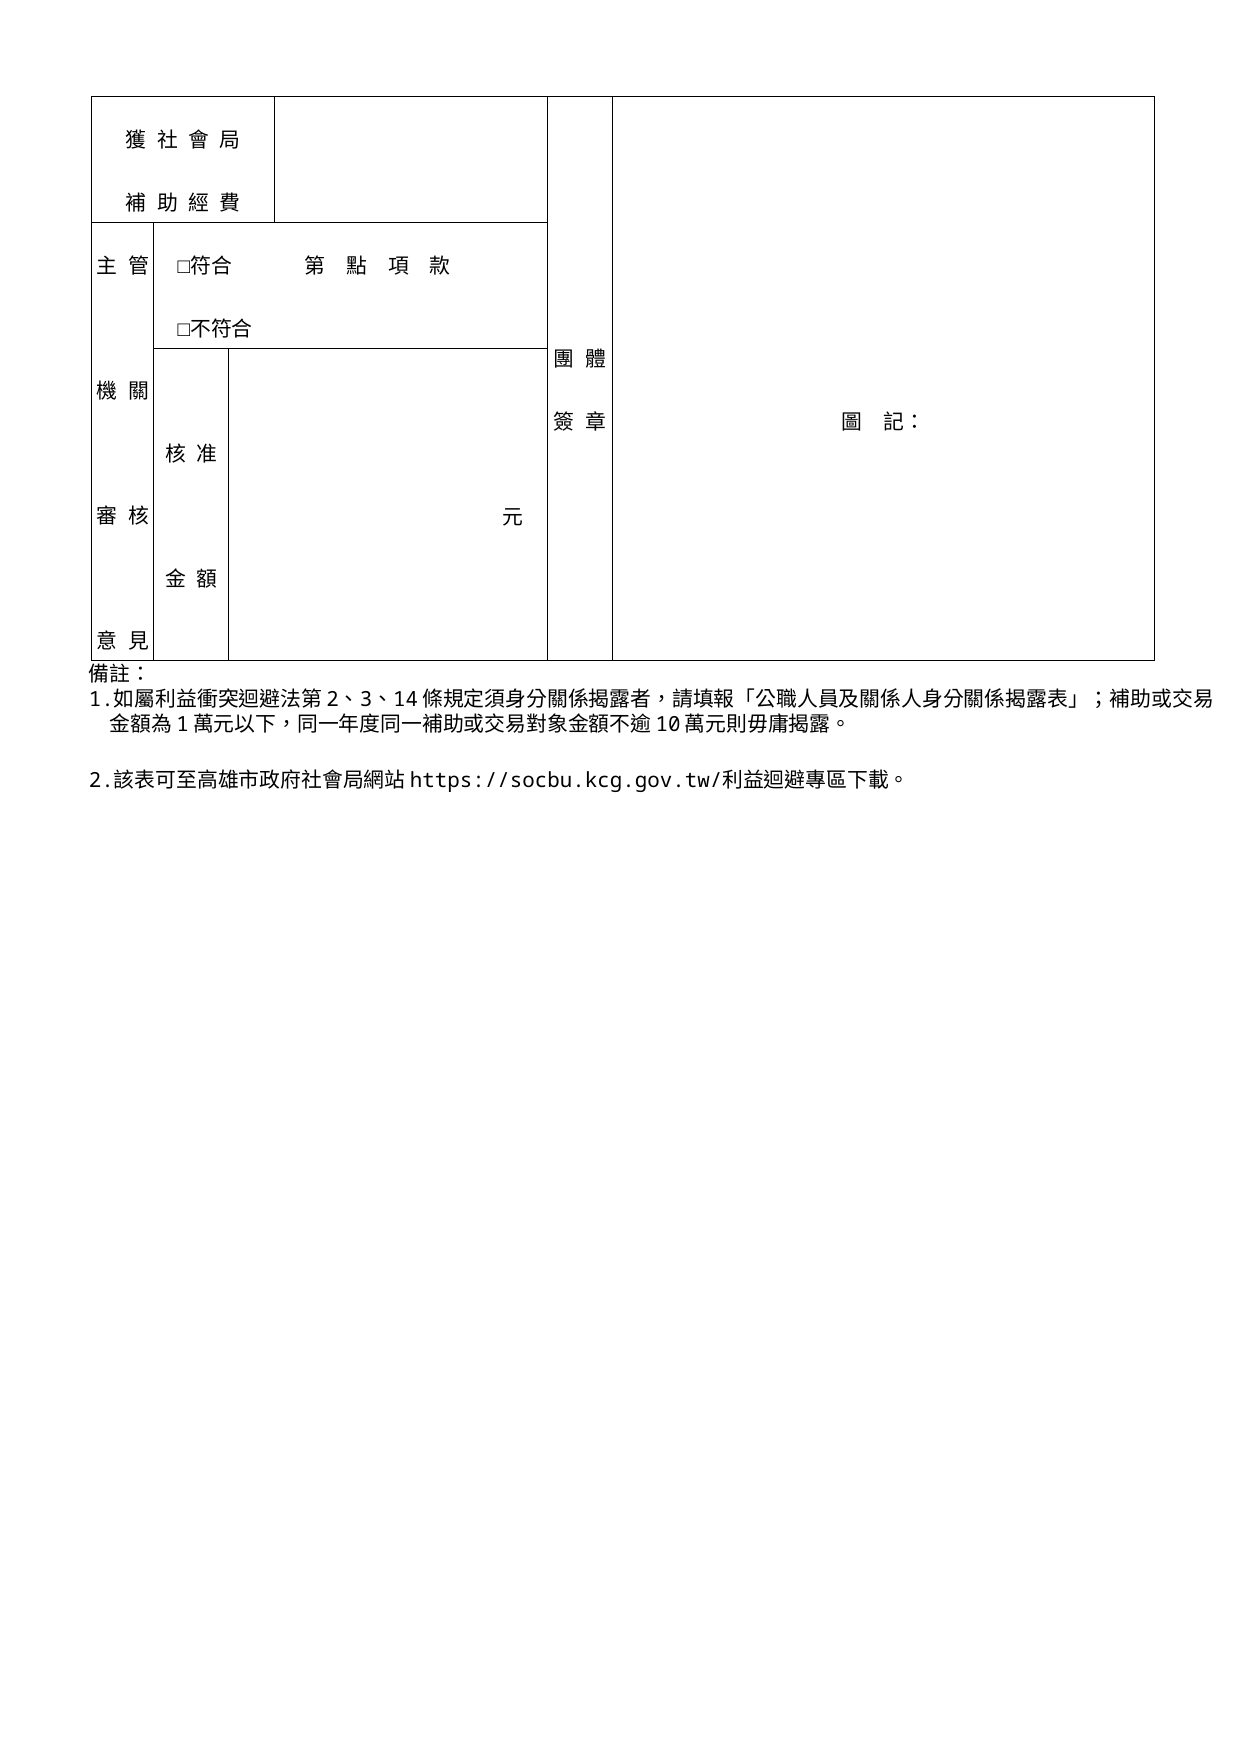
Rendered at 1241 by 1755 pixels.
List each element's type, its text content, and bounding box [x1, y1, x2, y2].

table_cell 主 管 機 關 審 核 意 見 [92, 223, 153, 660]
table_cell 元 [229, 349, 547, 660]
text 1.如屬利益衝突迴避法第2、3、14條規定須身分關係揭露者，請填報「公職人員及關係人身分關係揭露表」；補助或交易金額為1萬元以下，同一年度同一補助或交易對象金額不逾10萬元則毋庸揭露。 [89, 686, 1214, 736]
table_cell 核 准 金 額 [154, 349, 228, 660]
table_cell [275, 97, 547, 222]
text 備註： [89, 661, 1214, 686]
table_cell □符合 第 點 項 款 □不符合 [154, 223, 547, 348]
table_cell 圖 記： [613, 97, 1154, 660]
table_cell 獲 社 會 局 補 助 經 費 [92, 97, 274, 222]
table_cell 團 體 簽 章 [548, 97, 612, 660]
text 2.該表可至高雄市政府社會局網站https://socbu.kcg.gov.tw/利益迴避專區下載。 [89, 736, 1214, 799]
